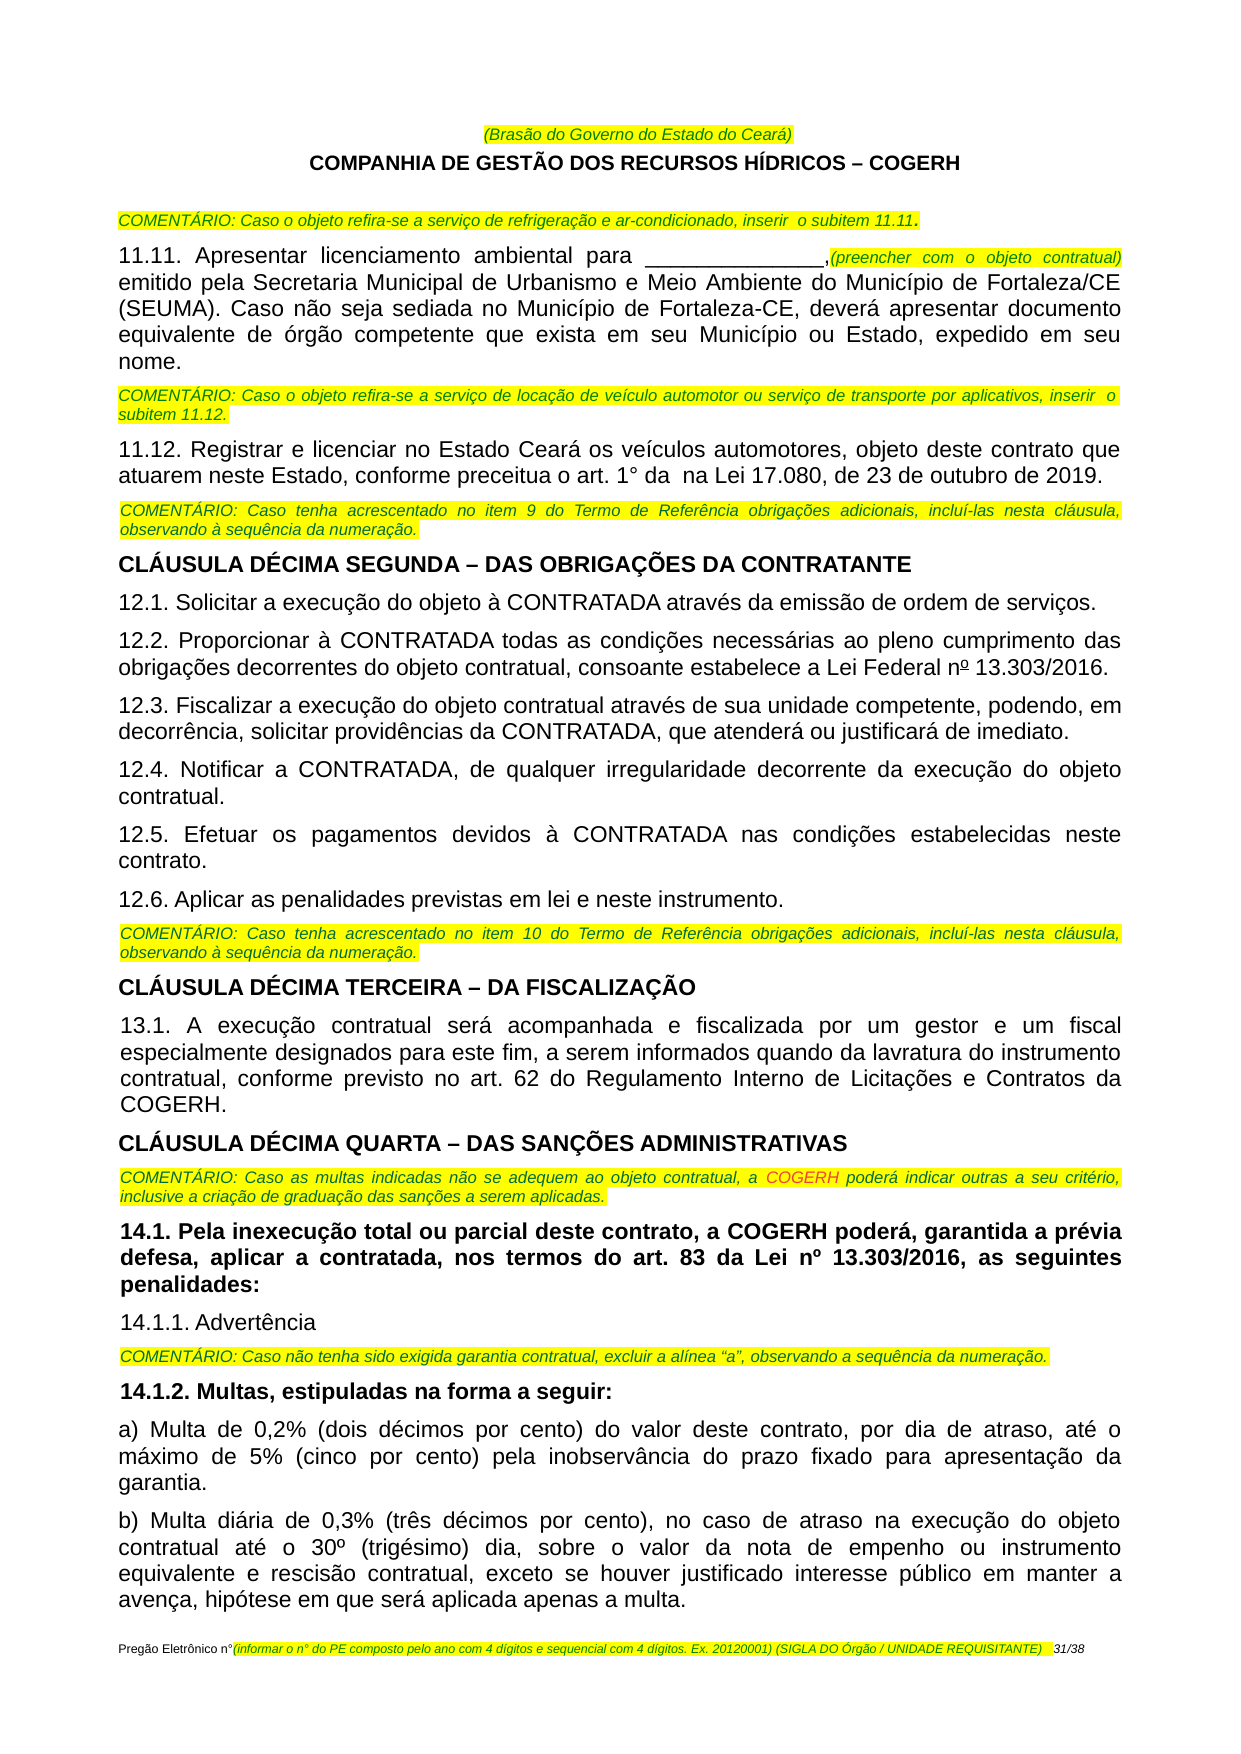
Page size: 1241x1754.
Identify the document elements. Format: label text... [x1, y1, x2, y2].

text COMENTÁRIO: Caso o objeto refira-se a serviço de refrigeração e ar-condicionado, inserir o subitem 11.11. [118, 211, 1120, 230]
text CLÁUSULA DÉCIMA SEGUNDA – DAS OBRIGAÇÕES DA CONTRATANTE [118, 551, 1122, 577]
text COMENTÁRIO: Caso o objeto refira-se a serviço de locação de veículo automotor ou serviço de transporte por aplicativos, inserir o subitem 11.12. [118, 386, 1120, 424]
text 12.4. Notificar a CONTRATADA, de qualquer irregularidade decorrente da execução do objeto contratual. [118, 756, 1122, 809]
text COMENTÁRIO: Caso as multas indicadas não se adequem ao objeto contratual, a COGERH poderá indicar outras a seu critério, inclusive a criação de graduação das sanções a serem aplicadas. [120, 1168, 1122, 1206]
text 12.3. Fiscalizar a execução do objeto contratual através de sua unidade competente, podendo, em decorrência, solicitar providências da CONTRATADA, que atenderá ou justificará de imediato. [118, 692, 1122, 744]
text 12.6. Aplicar as penalidades previstas em lei e neste instrumento. [118, 886, 1122, 912]
text 11.11. Apresentar licenciamento ambiental para ______________,(preencher com o objeto contratual) emitido pela Secretaria Municipal de Urbanismo e Meio Ambiente do Município de Fortaleza/CE (SEUMA). Caso não seja sediada no Município de Fortaleza-CE, deverá apresentar documento equivalente de órgão competente que exista em seu Município ou Estado, expedido em seu nome. [118, 242, 1122, 374]
text CLÁUSULA DÉCIMA QUARTA – DAS SANÇÕES ADMINISTRATIVAS [118, 1129, 1122, 1156]
text 13.1. A execução contratual será acompanhada e fiscalizada por um gestor e um fiscal especialmente designados para este fim, a serem informados quando da lavratura do instrumento contratual, conforme previsto no art. 62 do Regulamento Interno de Licitações e Contratos da COGERH. [120, 1012, 1122, 1118]
text COMENTÁRIO: Caso tenha acrescentado no item 9 do Termo de Referência obrigações adicionais, incluí-las nesta cláusula, observando à sequência da numeração. [120, 501, 1122, 539]
text 12.5. Efetuar os pagamentos devidos à CONTRATADA nas condições estabelecidas neste contrato. [118, 821, 1122, 874]
text 12.1. Solicitar a execução do objeto à CONTRATADA através da emissão de ordem de serviços. [118, 589, 1122, 615]
text 12.2. Proporcionar à CONTRATADA todas as condições necessárias ao pleno cumprimento das obrigações decorrentes do objeto contratual, consoante estabelece a Lei Federal no 13.303/2016. [118, 627, 1122, 680]
text 14.1.1. Advertência [120, 1309, 1122, 1335]
text CLÁUSULA DÉCIMA TERCEIRA – DA FISCALIZAÇÃO [118, 974, 1122, 1000]
text COMENTÁRIO: Caso não tenha sido exigida garantia contratual, excluir a alínea “a”, observando a sequência da numeração. [120, 1347, 1122, 1366]
text 14.1. Pela inexecução total ou parcial deste contrato, a COGERH poderá, garantida a prévia defesa, aplicar a contratada, nos termos do art. 83 da Lei nº 13.303/2016, as seguintes penalidades: [120, 1218, 1122, 1297]
text 11.12. Registrar e licenciar no Estado Ceará os veículos automotores, objeto deste contrato que atuarem neste Estado, conforme preceitua o art. 1° da na Lei 17.080, de 23 de outubro de 2019. [118, 436, 1122, 489]
text COMENTÁRIO: Caso tenha acrescentado no item 10 do Termo de Referência obrigações adicionais, incluí-las nesta cláusula, observando à sequência da numeração. [120, 924, 1122, 962]
text a) Multa de 0,2% (dois décimos por cento) do valor deste contrato, por dia de atraso, até o máximo de 5% (cinco por cento) pela inobservância do prazo fixado para apresentação da garantia. [118, 1416, 1122, 1496]
text 14.1.2. Multas, estipuladas na forma a seguir: [120, 1378, 1122, 1404]
text b) Multa diária de 0,3% (três décimos por cento), no caso de atraso na execução do objeto contratual até o 30º (trigésimo) dia, sobre o valor da nota de empenho ou instrumento equivalente e rescisão contratual, exceto se houver justificado interesse público em manter a avença, hipótese em que será aplicada apenas a multa. [118, 1507, 1122, 1613]
